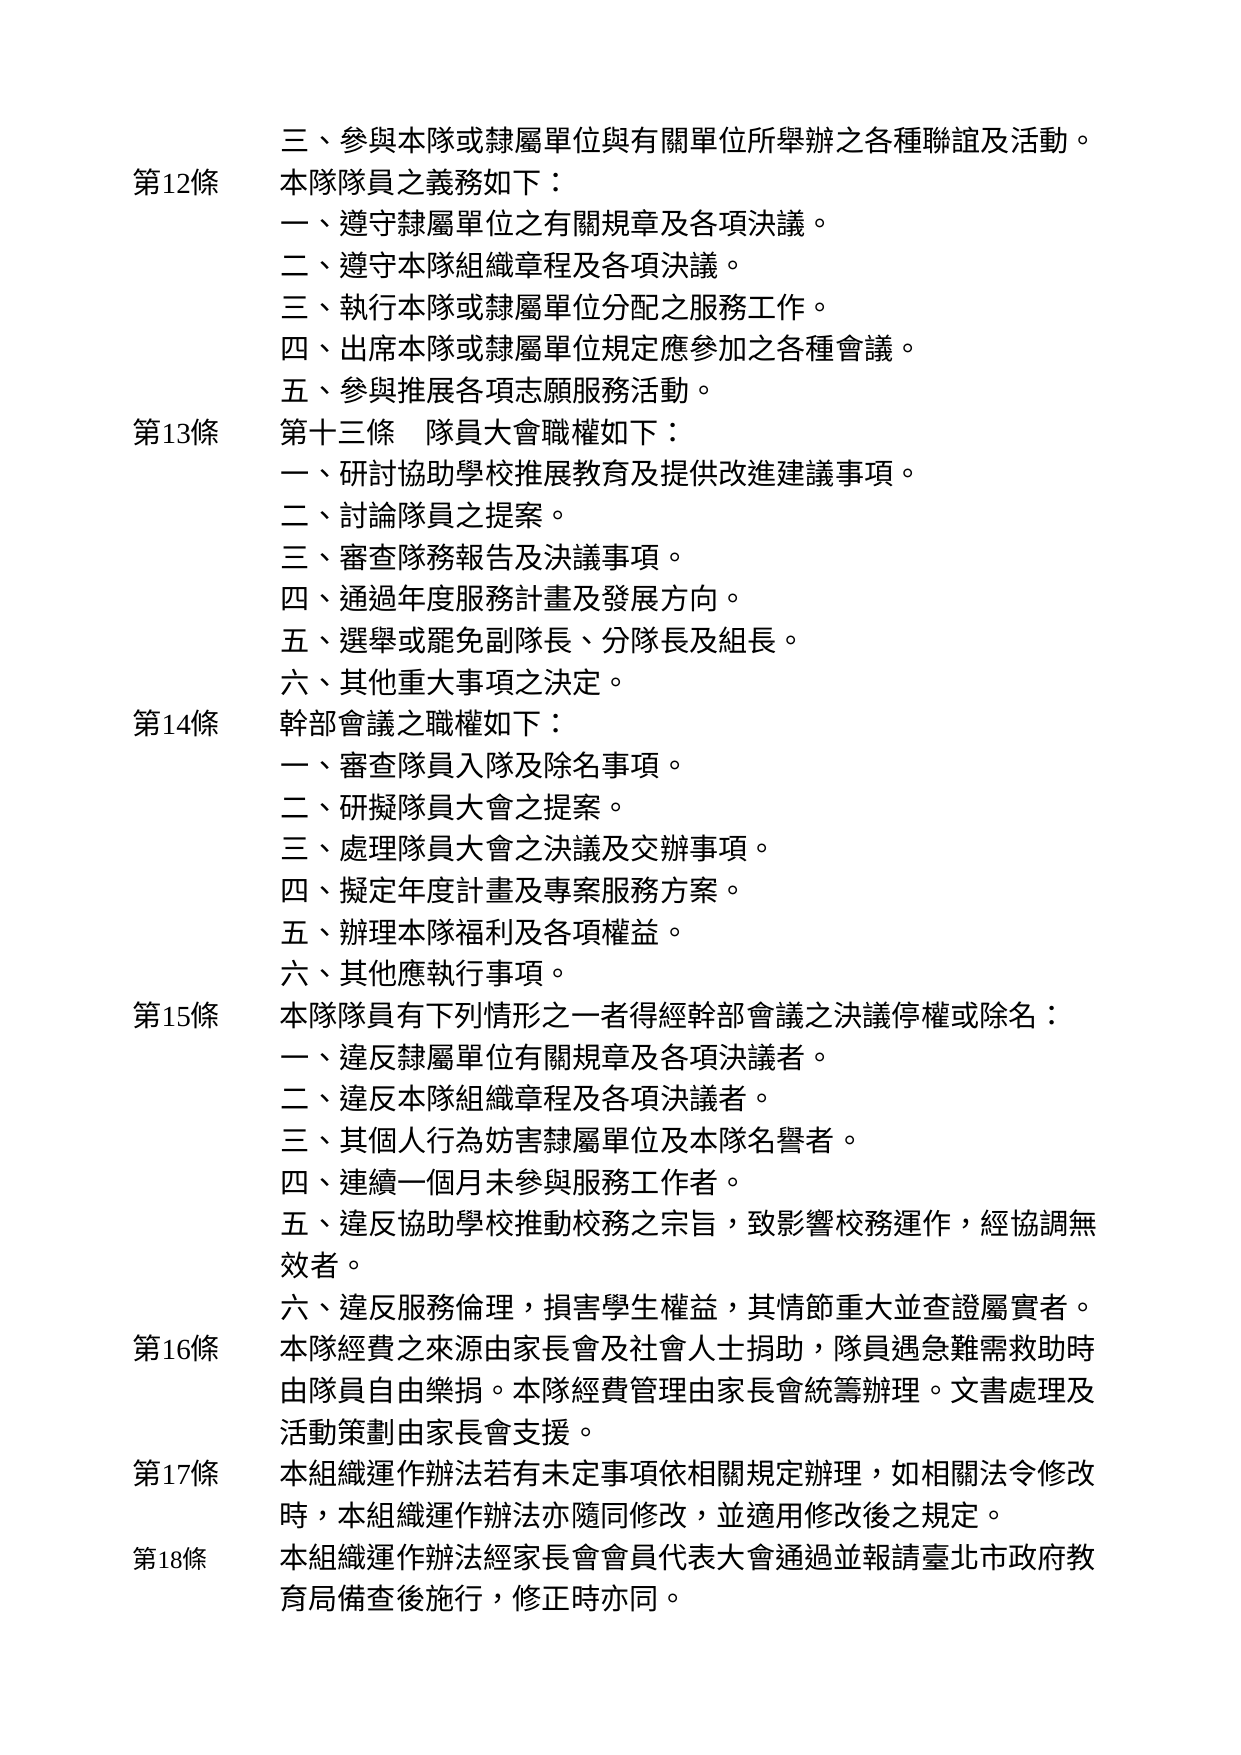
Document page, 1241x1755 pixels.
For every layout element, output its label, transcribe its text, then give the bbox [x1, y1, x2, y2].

text 二、違反本隊組織章程及各項決議者。 [281, 1076, 1122, 1118]
text 六、其他應執行事項。 [281, 951, 1122, 993]
list 本隊隊員之義務如下： [132, 160, 1122, 201]
text 五、辦理本隊福利及各項權益。 [281, 910, 1122, 951]
text 四、出席本隊或隸屬單位規定應參加之各種會議。 [281, 326, 1122, 368]
text 四、通過年度服務計畫及發展方向。 [281, 576, 1122, 618]
text 五、選舉或罷免副隊長、分隊長及組長。 [281, 618, 1122, 660]
text 六、其他重大事項之決定。 [281, 660, 1122, 701]
text 一、審查隊員入隊及除名事項。 [281, 743, 1122, 785]
text 四、連續一個月未參與服務工作者。 [281, 1160, 1122, 1201]
text 四、擬定年度計畫及專案服務方案。 [281, 868, 1122, 910]
text 二、研擬隊員大會之提案。 [281, 785, 1122, 826]
text 三、參與本隊或隸屬單位與有關單位所舉辦之各種聯誼及活動。 [281, 118, 1122, 160]
list 本組織運作辦法經家長會會員代表大會通過並報請臺北市政府教育局備查後施行，修正時亦同。 [132, 1535, 1122, 1618]
text 三、執行本隊或隸屬單位分配之服務工作。 [281, 285, 1122, 326]
list 本隊經費之來源由家長會及社會人士捐助，隊員遇急難需救助時由隊員自由樂捐。本隊經費管理由家長會統籌辦理。文書處理及活動策劃由家長會支援。 [132, 1326, 1122, 1451]
text 六、違反服務倫理，損害學生權益，其情節重大並查證屬實者。 [281, 1285, 1122, 1326]
text 一、研討協助學校推展教育及提供改進建議事項。 [281, 451, 1122, 493]
text 三、其個人行為妨害隸屬單位及本隊名譽者。 [281, 1118, 1122, 1160]
text 三、審查隊務報告及決議事項。 [281, 535, 1122, 576]
text 一、違反隸屬單位有關規章及各項決議者。 [281, 1035, 1122, 1076]
text 一、遵守隸屬單位之有關規章及各項決議。 [281, 201, 1122, 243]
list 本隊隊員有下列情形之一者得經幹部會議之決議停權或除名： [132, 993, 1122, 1035]
text 三、處理隊員大會之決議及交辦事項。 [281, 826, 1122, 868]
list 幹部會議之職權如下： [132, 701, 1122, 743]
list 第十三條 隊員大會職權如下： [132, 410, 1122, 451]
text 二、遵守本隊組織章程及各項決議。 [281, 243, 1122, 285]
text 五、參與推展各項志願服務活動。 [281, 368, 1122, 410]
text 二、討論隊員之提案。 [281, 493, 1122, 535]
text 五、違反協助學校推動校務之宗旨，致影響校務運作，經協調無效者。 [281, 1201, 1122, 1285]
list 本組織運作辦法若有未定事項依相關規定辦理，如相關法令修改時，本組織運作辦法亦隨同修改，並適用修改後之規定。 [132, 1451, 1122, 1535]
